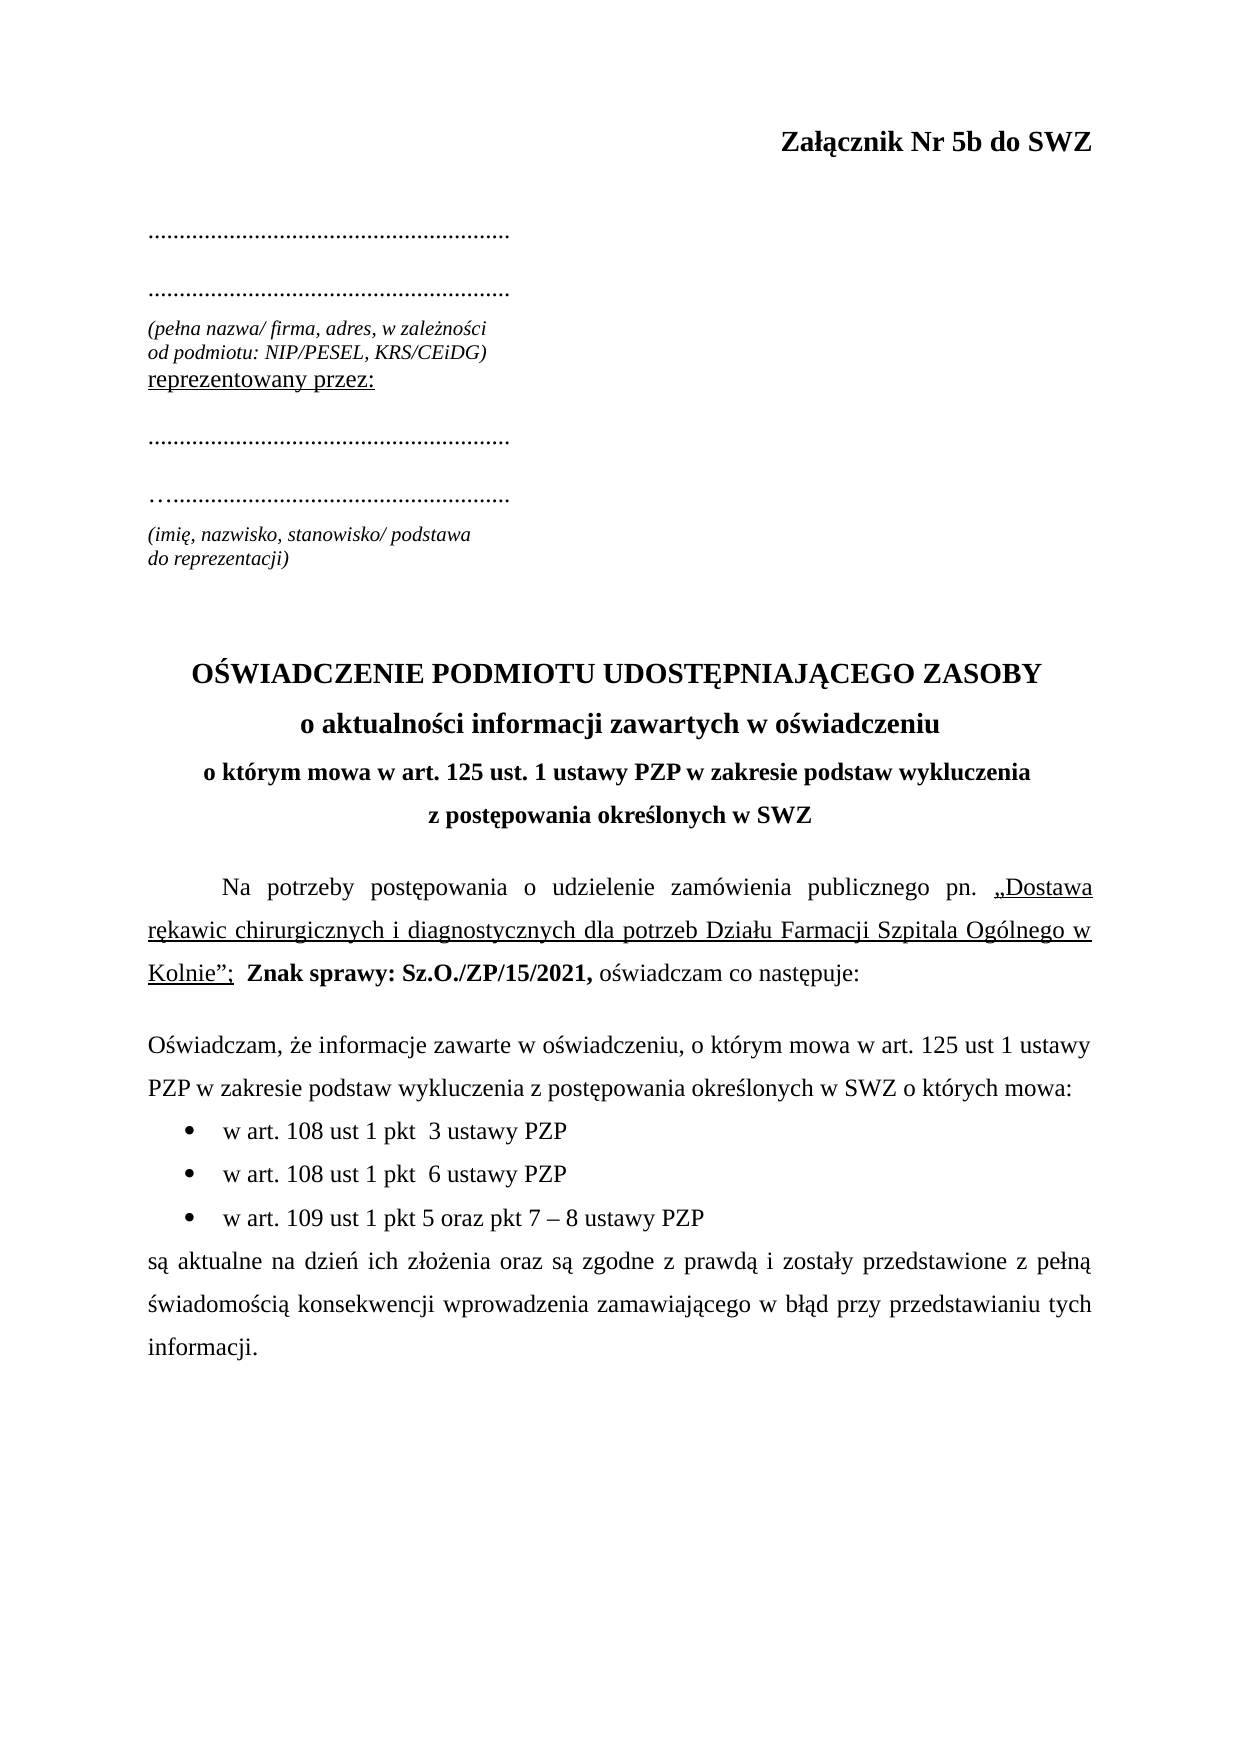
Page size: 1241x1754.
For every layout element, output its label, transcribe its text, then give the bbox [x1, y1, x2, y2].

text Na potrzeby postępowania o udzielenie zamówienia publicznego pn. „Dostawa rękawic chirurgicznych i diagnostycznych dla potrzeb Działu Farmacji Szpitala Ogólnego w [148, 872, 1092, 940]
text do reprezentacji) [148, 546, 1092, 570]
text o aktualności informacji zawartych w oświadczeniu [148, 707, 1092, 740]
text reprezentowany przez: [148, 364, 1092, 393]
text .......................................................... [148, 273, 1092, 301]
subtitle Załącznik Nr 5b do SWZ [148, 124, 1092, 158]
text od podmiotu: NIP/PESEL, KRS/CEiDG) [148, 340, 1092, 364]
list w art. 108 ust 1 pkt 6 ustawy PZP [185, 1159, 1092, 1188]
list w art. 109 ust 1 pkt 5 oraz pkt 7 – 8 ustawy PZP [185, 1203, 1092, 1231]
list w art. 108 ust 1 pkt 3 ustawy PZP [185, 1116, 1092, 1145]
text o którym mowa w art. 125 ust. 1 ustawy PZP w zakresie podstaw wykluczenia [148, 757, 1092, 786]
text (imię, nazwisko, stanowisko/ podstawa [148, 522, 1092, 546]
text …...................................................... [148, 479, 1092, 508]
text OŚWIADCZENIE PODMIOTU UDOSTĘPNIAJĄCEGO ZASOBY [148, 656, 1092, 690]
text Kolnie”; Znak sprawy: Sz.O./ZP/15/2021, oświadczam co następuje: [148, 942, 1092, 987]
text z postępowania określonych w SWZ [148, 800, 1092, 829]
text .......................................................... [148, 421, 1092, 450]
text .......................................................... [148, 215, 1092, 244]
text (pełna nazwa/ firma, adres, w zależności [148, 316, 1092, 340]
text są aktualne na dzień ich złożenia oraz są zgodne z prawdą i zostały przedstawione z pełną świadomością konsekwencji wprowadzenia zamawiającego w błąd przy przedstawianiu tych informacji. [148, 1246, 1092, 1361]
text Oświadczam, że informacje zawarte w oświadczeniu, o którym mowa w art. 125 ust 1 ustawy PZP w zakresie podstaw wykluczenia z postępowania określonych w SWZ o których mowa: [148, 1030, 1092, 1102]
